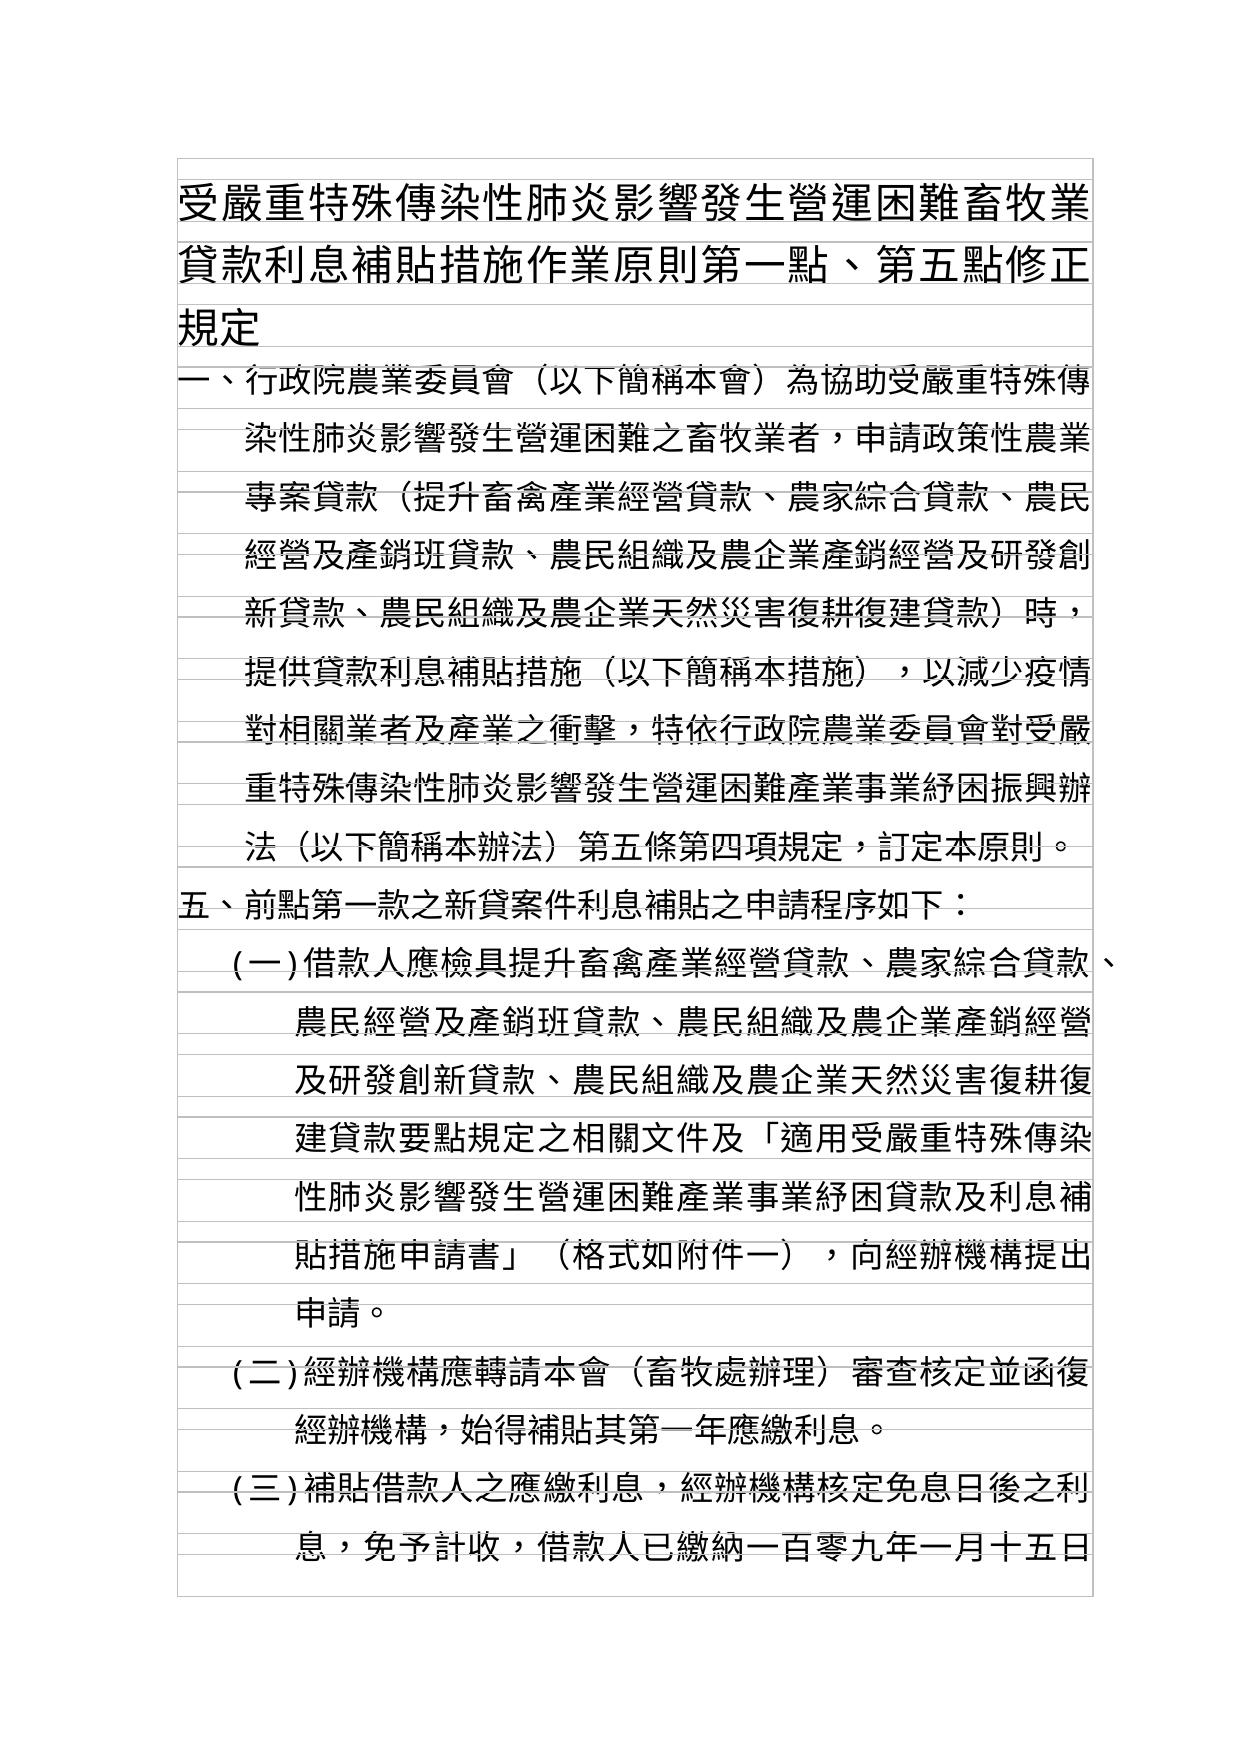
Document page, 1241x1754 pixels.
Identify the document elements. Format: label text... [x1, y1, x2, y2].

text (二)經辦機構應轉請本會（畜牧處辦理）審查核定並函復經辦機構，始得補貼其第一年應繳利息。 [227, 1368, 1092, 1408]
text 一、行政院農業委員會（以下簡稱本會）為協助受嚴重特殊傳染性肺炎影響發生營運困難之畜牧業者，申請政策性農業專案貸款（提升畜禽產業經營貸款、農家綜合貸款、農民經營及產銷班貸款、農民組織及農企業產銷經營及研發創新貸款、農民組織及農企業天然災害復耕復建貸款）時，提供貸款利息補貼措施（以下簡稱本措施），以減少疫情對相關業者及產業之衝擊，特依行政院農業委員會對受嚴重特殊傳染性肺炎影響發生營運困難產業事業紓困振興辦法（以下簡稱本辦法）第五條第四項規定，訂定本原則。 [178, 430, 1092, 471]
text (一)借款人應檢具提升畜禽產業經營貸款、農家綜合貸款、農民經營及產銷班貸款、農民組織及農企業產銷經營及研發創新貸款、農民組織及農企業天然災害復耕復建貸款要點規定之相關文件及「適用受嚴重特殊傳染性肺炎影響發生營運困難產業事業紓困貸款及利息補貼措施申請書」（格式如附件一），向經辦機構提出申請。 [227, 1118, 1092, 1158]
text (一)借款人應檢具提升畜禽產業經營貸款、農家綜合貸款、農民經營及產銷班貸款、農民組織及農企業產銷經營及研發創新貸款、農民組織及農企業天然災害復耕復建貸款要點規定之相關文件及「適用受嚴重特殊傳染性肺炎影響發生營運困難產業事業紓困貸款及利息補貼措施申請書」（格式如附件一），向經辦機構提出申請。 [227, 1097, 1092, 1116]
text 一、行政院農業委員會（以下簡稱本會）為協助受嚴重特殊傳染性肺炎影響發生營運困難之畜牧業者，申請政策性農業專案貸款（提升畜禽產業經營貸款、農家綜合貸款、農民經營及產銷班貸款、農民組織及農企業產銷經營及研發創新貸款、農民組織及農企業天然災害復耕復建貸款）時，提供貸款利息補貼措施（以下簡稱本措施），以減少疫情對相關業者及產業之衝擊，特依行政院農業委員會對受嚴重特殊傳染性肺炎影響發生營運困難產業事業紓困振興辦法（以下簡稱本辦法）第五條第四項規定，訂定本原則。 [178, 472, 1092, 491]
text (二)經辦機構應轉請本會（畜牧處辦理）審查核定並函復經辦機構，始得補貼其第一年應繳利息。 [227, 1347, 1092, 1366]
text 一、行政院農業委員會（以下簡稱本會）為協助受嚴重特殊傳染性肺炎影響發生營運困難之畜牧業者，申請政策性農業專案貸款（提升畜禽產業經營貸款、農家綜合貸款、農民經營及產銷班貸款、農民組織及農企業產銷經營及研發創新貸款、農民組織及農企業天然災害復耕復建貸款）時，提供貸款利息補貼措施（以下簡稱本措施），以減少疫情對相關業者及產業之衝擊，特依行政院農業委員會對受嚴重特殊傳染性肺炎影響發生營運困難產業事業紓困振興辦法（以下簡稱本辦法）第五條第四項規定，訂定本原則。 [178, 493, 1092, 533]
text (三)補貼借款人之應繳利息，經辦機構核定免息日後之利息，免予計收，借款人已繳納一百零九年一月十五日至經辦機構核定免息日之利息，經辦機構應於全國農業金庫撥付利息補貼後，撥付借款人存款帳戶。 [227, 1493, 1092, 1533]
text 五、前點第一款之新貸案件利息補貼之申請程序如下： [178, 871, 1092, 908]
text (二)經辦機構應轉請本會（畜牧處辦理）審查核定並函復經辦機構，始得補貼其第一年應繳利息。 [227, 1337, 1092, 1346]
text (一)借款人應檢具提升畜禽產業經營貸款、農家綜合貸款、農民經營及產銷班貸款、農民組織及農企業產銷經營及研發創新貸款、農民組織及農企業天然災害復耕復建貸款要點規定之相關文件及「適用受嚴重特殊傳染性肺炎影響發生營運困難產業事業紓困貸款及利息補貼措施申請書」（格式如附件一），向經辦機構提出申請。 [227, 1055, 1092, 1096]
text 一、行政院農業委員會（以下簡稱本會）為協助受嚴重特殊傳染性肺炎影響發生營運困難之畜牧業者，申請政策性農業專案貸款（提升畜禽產業經營貸款、農家綜合貸款、農民經營及產銷班貸款、農民組織及農企業產銷經營及研發創新貸款、農民組織及農企業天然災害復耕復建貸款）時，提供貸款利息補貼措施（以下簡稱本措施），以減少疫情對相關業者及產業之衝擊，特依行政院農業委員會對受嚴重特殊傳染性肺炎影響發生營運困難產業事業紓困振興辦法（以下簡稱本辦法）第五條第四項規定，訂定本原則。 [178, 784, 1092, 804]
text (一)借款人應檢具提升畜禽產業經營貸款、農家綜合貸款、農民經營及產銷班貸款、農民組織及農企業產銷經營及研發創新貸款、農民組織及農企業天然災害復耕復建貸款要點規定之相關文件及「適用受嚴重特殊傳染性肺炎影響發生營運困難產業事業紓困貸款及利息補貼措施申請書」（格式如附件一），向經辦機構提出申請。 [227, 1034, 1092, 1054]
text (一)借款人應檢具提升畜禽產業經營貸款、農家綜合貸款、農民經營及產銷班貸款、農民組織及農企業產銷經營及研發創新貸款、農民組織及農企業天然災害復耕復建貸款要點規定之相關文件及「適用受嚴重特殊傳染性肺炎影響發生營運困難產業事業紓困貸款及利息補貼措施申請書」（格式如附件一），向經辦機構提出申請。 [227, 972, 1092, 991]
text (一)借款人應檢具提升畜禽產業經營貸款、農家綜合貸款、農民經營及產銷班貸款、農民組織及農企業產銷經營及研發創新貸款、農民組織及農企業天然災害復耕復建貸款要點規定之相關文件及「適用受嚴重特殊傳染性肺炎影響發生營運困難產業事業紓困貸款及利息補貼措施申請書」（格式如附件一），向經辦機構提出申請。 [227, 1159, 1092, 1179]
text 一、行政院農業委員會（以下簡稱本會）為協助受嚴重特殊傳染性肺炎影響發生營運困難之畜牧業者，申請政策性農業專案貸款（提升畜禽產業經營貸款、農家綜合貸款、農民經營及產銷班貸款、農民組織及農企業產銷經營及研發創新貸款、農民組織及農企業天然災害復耕復建貸款）時，提供貸款利息補貼措施（以下簡稱本措施），以減少疫情對相關業者及產業之衝擊，特依行政院農業委員會對受嚴重特殊傳染性肺炎影響發生營運困難產業事業紓困振興辦法（以下簡稱本辦法）第五條第四項規定，訂定本原則。 [178, 618, 1092, 658]
text 受嚴重特殊傳染性肺炎影響發生營運困難畜牧業 [178, 180, 1092, 221]
text 一、行政院農業委員會（以下簡稱本會）為協助受嚴重特殊傳染性肺炎影響發生營運困難之畜牧業者，申請政策性農業專案貸款（提升畜禽產業經營貸款、農家綜合貸款、農民經營及產銷班貸款、農民組織及農企業產銷經營及研發創新貸款、農民組織及農企業天然災害復耕復建貸款）時，提供貸款利息補貼措施（以下簡稱本措施），以減少疫情對相關業者及產業之衝擊，特依行政院農業委員會對受嚴重特殊傳染性肺炎影響發生營運困難產業事業紓困振興辦法（以下簡稱本辦法）第五條第四項規定，訂定本原則。 [178, 534, 1092, 554]
text 一、行政院農業委員會（以下簡稱本會）為協助受嚴重特殊傳染性肺炎影響發生營運困難之畜牧業者，申請政策性農業專案貸款（提升畜禽產業經營貸款、農家綜合貸款、農民經營及產銷班貸款、農民組織及農企業產銷經營及研發創新貸款、農民組織及農企業天然災害復耕復建貸款）時，提供貸款利息補貼措施（以下簡稱本措施），以減少疫情對相關業者及產業之衝擊，特依行政院農業委員會對受嚴重特殊傳染性肺炎影響發生營運困難產業事業紓困振興辦法（以下簡稱本辦法）第五條第四項規定，訂定本原則。 [178, 680, 1092, 721]
text (二)經辦機構應轉請本會（畜牧處辦理）審查核定並函復經辦機構，始得補貼其第一年應繳利息。 [227, 1430, 1092, 1454]
text 五、前點第一款之新貸案件利息補貼之申請程序如下： [178, 909, 1092, 929]
text 一、行政院農業委員會（以下簡稱本會）為協助受嚴重特殊傳染性肺炎影響發生營運困難之畜牧業者，申請政策性農業專案貸款（提升畜禽產業經營貸款、農家綜合貸款、農民經營及產銷班貸款、農民組織及農企業產銷經營及研發創新貸款、農民組織及農企業天然災害復耕復建貸款）時，提供貸款利息補貼措施（以下簡稱本措施），以減少疫情對相關業者及產業之衝擊，特依行政院農業委員會對受嚴重特殊傳染性肺炎影響發生營運困難產業事業紓困振興辦法（以下簡稱本辦法）第五條第四項規定，訂定本原則。 [178, 347, 1092, 366]
text (一)借款人應檢具提升畜禽產業經營貸款、農家綜合貸款、農民經營及產銷班貸款、農民組織及農企業產銷經營及研發創新貸款、農民組織及農企業天然災害復耕復建貸款要點規定之相關文件及「適用受嚴重特殊傳染性肺炎影響發生營運困難產業事業紓困貸款及利息補貼措施申請書」（格式如附件一），向經辦機構提出申請。 [227, 930, 1092, 971]
text 一、行政院農業委員會（以下簡稱本會）為協助受嚴重特殊傳染性肺炎影響發生營運困難之畜牧業者，申請政策性農業專案貸款（提升畜禽產業經營貸款、農家綜合貸款、農民經營及產銷班貸款、農民組織及農企業產銷經營及研發創新貸款、農民組織及農企業天然災害復耕復建貸款）時，提供貸款利息補貼措施（以下簡稱本措施），以減少疫情對相關業者及產業之衝擊，特依行政院農業委員會對受嚴重特殊傳染性肺炎影響發生營運困難產業事業紓困振興辦法（以下簡稱本辦法）第五條第四項規定，訂定本原則。 [178, 409, 1092, 429]
text (三)補貼借款人之應繳利息，經辦機構核定免息日後之利息，免予計收，借款人已繳納一百零九年一月十五日至經辦機構核定免息日之利息，經辦機構應於全國農業金庫撥付利息補貼後，撥付借款人存款帳戶。 [227, 1454, 1092, 1471]
text 一、行政院農業委員會（以下簡稱本會）為協助受嚴重特殊傳染性肺炎影響發生營運困難之畜牧業者，申請政策性農業專案貸款（提升畜禽產業經營貸款、農家綜合貸款、農民經營及產銷班貸款、農民組織及農企業產銷經營及研發創新貸款、農民組織及農企業天然災害復耕復建貸款）時，提供貸款利息補貼措施（以下簡稱本措施），以減少疫情對相關業者及產業之衝擊，特依行政院農業委員會對受嚴重特殊傳染性肺炎影響發生營運困難產業事業紓困振興辦法（以下簡稱本辦法）第五條第四項規定，訂定本原則。 [178, 743, 1092, 783]
text [178, 222, 1092, 241]
text (一)借款人應檢具提升畜禽產業經營貸款、農家綜合貸款、農民經營及產銷班貸款、農民組織及農企業產銷經營及研發創新貸款、農民組織及農企業天然災害復耕復建貸款要點規定之相關文件及「適用受嚴重特殊傳染性肺炎影響發生營運困難產業事業紓困貸款及利息補貼措施申請書」（格式如附件一），向經辦機構提出申請。 [227, 1284, 1092, 1304]
text 一、行政院農業委員會（以下簡稱本會）為協助受嚴重特殊傳染性肺炎影響發生營運困難之畜牧業者，申請政策性農業專案貸款（提升畜禽產業經營貸款、農家綜合貸款、農民經營及產銷班貸款、農民組織及農企業產銷經營及研發創新貸款、農民組織及農企業天然災害復耕復建貸款）時，提供貸款利息補貼措施（以下簡稱本措施），以減少疫情對相關業者及產業之衝擊，特依行政院農業委員會對受嚴重特殊傳染性肺炎影響發生營運困難產業事業紓困振興辦法（以下簡稱本辦法）第五條第四項規定，訂定本原則。 [178, 555, 1092, 596]
text (一)借款人應檢具提升畜禽產業經營貸款、農家綜合貸款、農民經營及產銷班貸款、農民組織及農企業產銷經營及研發創新貸款、農民組織及農企業天然災害復耕復建貸款要點規定之相關文件及「適用受嚴重特殊傳染性肺炎影響發生營運困難產業事業紓困貸款及利息補貼措施申請書」（格式如附件一），向經辦機構提出申請。 [227, 1305, 1092, 1337]
text 規定 [178, 305, 1092, 346]
text (一)借款人應檢具提升畜禽產業經營貸款、農家綜合貸款、農民經營及產銷班貸款、農民組織及農企業產銷經營及研發創新貸款、農民組織及農企業天然災害復耕復建貸款要點規定之相關文件及「適用受嚴重特殊傳染性肺炎影響發生營運困難產業事業紓困貸款及利息補貼措施申請書」（格式如附件一），向經辦機構提出申請。 [227, 993, 1092, 1033]
text 一、行政院農業委員會（以下簡稱本會）為協助受嚴重特殊傳染性肺炎影響發生營運困難之畜牧業者，申請政策性農業專案貸款（提升畜禽產業經營貸款、農家綜合貸款、農民經營及產銷班貸款、農民組織及農企業產銷經營及研發創新貸款、農民組織及農企業天然災害復耕復建貸款）時，提供貸款利息補貼措施（以下簡稱本措施），以減少疫情對相關業者及產業之衝擊，特依行政院農業委員會對受嚴重特殊傳染性肺炎影響發生營運困難產業事業紓困振興辦法（以下簡稱本辦法）第五條第四項規定，訂定本原則。 [178, 847, 1092, 866]
text [178, 159, 1092, 179]
text 一、行政院農業委員會（以下簡稱本會）為協助受嚴重特殊傳染性肺炎影響發生營運困難之畜牧業者，申請政策性農業專案貸款（提升畜禽產業經營貸款、農家綜合貸款、農民經營及產銷班貸款、農民組織及農企業產銷經營及研發創新貸款、農民組織及農企業天然災害復耕復建貸款）時，提供貸款利息補貼措施（以下簡稱本措施），以減少疫情對相關業者及產業之衝擊，特依行政院農業委員會對受嚴重特殊傳染性肺炎影響發生營運困難產業事業紓困振興辦法（以下簡稱本辦法）第五條第四項規定，訂定本原則。 [178, 368, 1092, 408]
text [178, 284, 1092, 304]
text (二)經辦機構應轉請本會（畜牧處辦理）審查核定並函復經辦機構，始得補貼其第一年應繳利息。 [227, 1409, 1092, 1429]
text (一)借款人應檢具提升畜禽產業經營貸款、農家綜合貸款、農民經營及產銷班貸款、農民組織及農企業產銷經營及研發創新貸款、農民組織及農企業天然災害復耕復建貸款要點規定之相關文件及「適用受嚴重特殊傳染性肺炎影響發生營運困難產業事業紓困貸款及利息補貼措施申請書」（格式如附件一），向經辦機構提出申請。 [227, 1243, 1092, 1283]
text 一、行政院農業委員會（以下簡稱本會）為協助受嚴重特殊傳染性肺炎影響發生營運困難之畜牧業者，申請政策性農業專案貸款（提升畜禽產業經營貸款、農家綜合貸款、農民經營及產銷班貸款、農民組織及農企業產銷經營及研發創新貸款、農民組織及農企業天然災害復耕復建貸款）時，提供貸款利息補貼措施（以下簡稱本措施），以減少疫情對相關業者及產業之衝擊，特依行政院農業委員會對受嚴重特殊傳染性肺炎影響發生營運困難產業事業紓困振興辦法（以下簡稱本辦法）第五條第四項規定，訂定本原則。 [178, 805, 1092, 846]
text 貸款利息補貼措施作業原則第一點、第五點修正 [178, 243, 1092, 283]
text (三)補貼借款人之應繳利息，經辦機構核定免息日後之利息，免予計收，借款人已繳納一百零九年一月十五日至經辦機構核定免息日之利息，經辦機構應於全國農業金庫撥付利息補貼後，撥付借款人存款帳戶。 [227, 1555, 1092, 1571]
text (一)借款人應檢具提升畜禽產業經營貸款、農家綜合貸款、農民經營及產銷班貸款、農民組織及農企業產銷經營及研發創新貸款、農民組織及農企業天然災害復耕復建貸款要點規定之相關文件及「適用受嚴重特殊傳染性肺炎影響發生營運困難產業事業紓困貸款及利息補貼措施申請書」（格式如附件一），向經辦機構提出申請。 [227, 1222, 1092, 1241]
text (一)借款人應檢具提升畜禽產業經營貸款、農家綜合貸款、農民經營及產銷班貸款、農民組織及農企業產銷經營及研發創新貸款、農民組織及農企業天然災害復耕復建貸款要點規定之相關文件及「適用受嚴重特殊傳染性肺炎影響發生營運困難產業事業紓困貸款及利息補貼措施申請書」（格式如附件一），向經辦機構提出申請。 [227, 1180, 1092, 1221]
